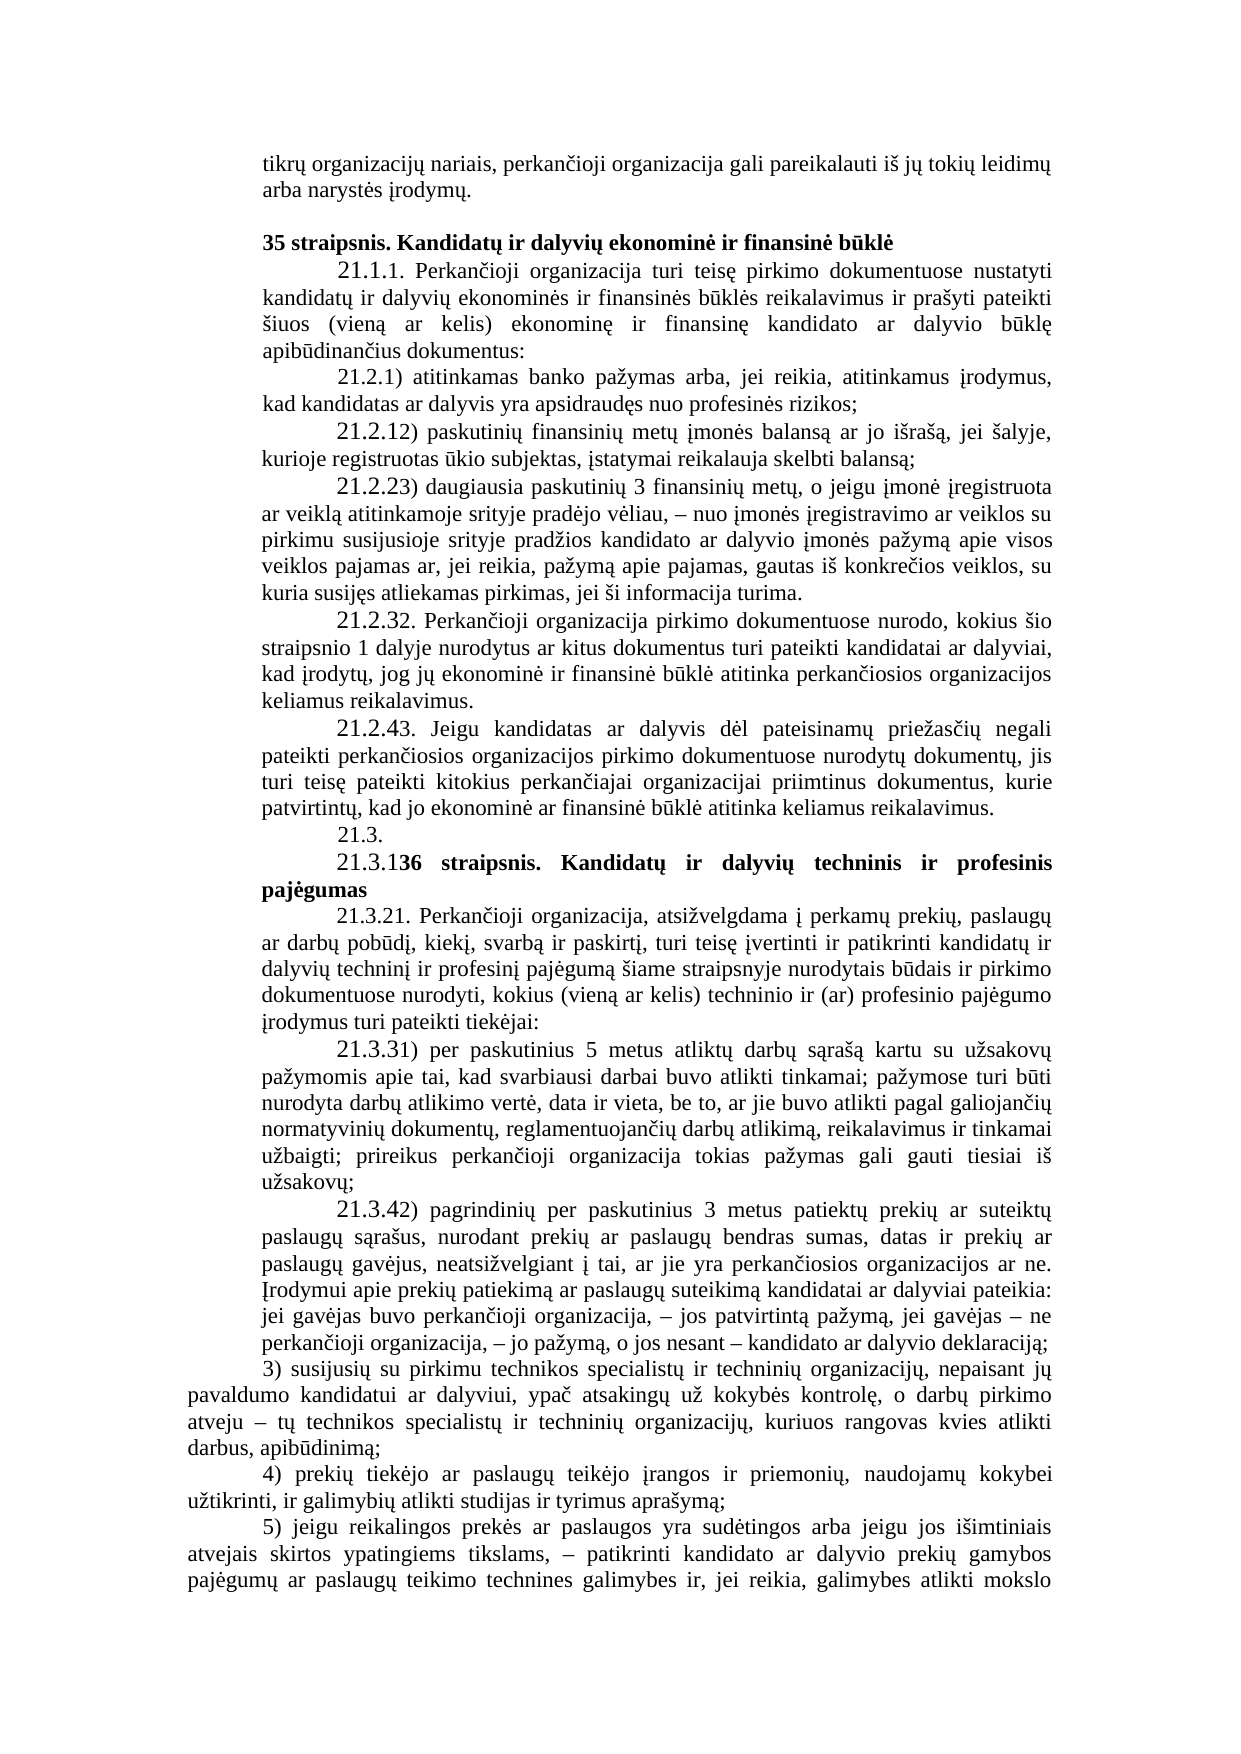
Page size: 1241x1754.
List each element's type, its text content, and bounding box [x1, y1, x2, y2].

subtitle 3. Jeigu kandidatas ar dalyvis dėl pateisinamų priežasčių negali pateikti perkančiosios organizacijos pirkimo dokumentuose nurodytų dokumentų, jis turi teisę pateikti kitokius perkančiajai organizacijai priimtinus dokumentus, kurie patvirtintų, kad jo ekonominė ar finansinė būklė atitinka keliamus reikalavimus. [187, 713, 1053, 821]
subtitle 2) paskutinių finansinių metų įmonės balansą ar jo išrašą, jei šalyje, kurioje registruotas ūkio subjektas, įstatymai reikalauja skelbti balansą; [187, 416, 1053, 471]
subtitle 2) pagrindinių per paskutinius 3 metus patiektų prekių ar suteiktų paslaugų sąrašus, nurodant prekių ar paslaugų bendras sumas, datas ir prekių ar paslaugų gavėjus, neatsižvelgiant į tai, ar jie yra perkančiosios organizacijos ar ne. Įrodymui apie prekių patiekimą ar paslaugų suteikimą kandidatai ar dalyviai pateikia: jei gavėjas buvo perkančioji organizacija, – jos patvirtintą pažymą, jei gavėjas – ne perkančioji organizacija, – jo pažymą, o jos nesant – kandidato ar dalyvio deklaraciją; [187, 1194, 1053, 1355]
subtitle 36 straipsnis. Kandidatų ir dalyvių techninis ir profesinis pajėgumas [187, 847, 1053, 902]
subtitle 1. Perkančioji organizacija turi teisę pirkimo dokumentuose nustatyti kandidatų ir dalyvių ekonominės ir finansinės būklės reikalavimus ir prašyti pateikti šiuos (vieną ar kelis) ekonominę ir finansinę kandidato ar dalyvio būklę apibūdinančius dokumentus: [187, 255, 1053, 363]
subtitle 1) atitinkamas banko pažymas arba, jei reikia, atitinkamus įrodymus, kad kandidatas ar dalyvis yra apsidraudęs nuo profesinės rizikos; [187, 363, 1053, 416]
text 35 straipsnis. Kandidatų ir dalyvių ekonominė ir finansinė būklė [187, 229, 1053, 255]
subtitle tikrų organizacijų nariais, perkančioji organizacija gali pareikalauti iš jų tokių leidimų arba narystės įrodymų. [187, 150, 1053, 203]
subtitle 2. Perkančioji organizacija pirkimo dokumentuose nurodo, kokius šio straipsnio 1 dalyje nurodytus ar kitus dokumentus turi pateikti kandidatai ar dalyviai, kad įrodytų, jog jų ekonominė ir finansinė būklė atitinka perkančiosios organizacijos keliamus reikalavimus. [187, 605, 1053, 713]
text 5) jeigu reikalingos prekės ar paslaugos yra sudėtingos arba jeigu jos išimtiniais atvejais skirtos ypatingiems tikslams, – patikrinti kandidato ar dalyvio prekių gamybos pajėgumų ar paslaugų teikimo technines galimybes ir, jei reikia, galimybes atlikti mokslo [187, 1513, 1053, 1592]
subtitle 1. Perkančioji organizacija, atsižvelgdama į perkamų prekių, paslaugų ar darbų pobūdį, kiekį, svarbą ir paskirtį, turi teisę įvertinti ir patikrinti kandidatų ir dalyvių techninį ir profesinį pajėgumą šiame straipsnyje nurodytais būdais ir pirkimo dokumentuose nurodyti, kokius (vieną ar kelis) techninio ir (ar) profesinio pajėgumo įrodymus turi pateikti tiekėjai: [187, 902, 1053, 1034]
text 3) susijusių su pirkimu technikos specialistų ir techninių organizacijų, nepaisant jų pavaldumo kandidatui ar dalyviui, ypač atsakingų už kokybės kontrolę, o darbų pirkimo atveju – tų technikos specialistų ir techninių organizacijų, kuriuos rangovas kvies atlikti darbus, apibūdinimą; [187, 1355, 1053, 1461]
text 4) prekių tiekėjo ar paslaugų teikėjo įrangos ir priemonių, naudojamų kokybei užtikrinti, ir galimybių atlikti studijas ir tyrimus aprašymą; [187, 1461, 1053, 1513]
subtitle 1) per paskutinius 5 metus atliktų darbų sąrašą kartu su užsakovų pažymomis apie tai, kad svarbiausi darbai buvo atlikti tinkamai; pažymose turi būti nurodyta darbų atlikimo vertė, data ir vieta, be to, ar jie buvo atlikti pagal galiojančių normatyvinių dokumentų, reglamentuojančių darbų atlikimą, reikalavimus ir tinkamai užbaigti; prireikus perkančioji organizacija tokias pažymas gali gauti tiesiai iš užsakovų; [187, 1034, 1053, 1194]
subtitle 3) daugiausia paskutinių 3 finansinių metų, o jeigu įmonė įregistruota ar veiklą atitinkamoje srityje pradėjo vėliau, – nuo įmonės įregistravimo ar veiklos su pirkimu susijusioje srityje pradžios kandidato ar dalyvio įmonės pažymą apie visos veiklos pajamas ar, jei reikia, pažymą apie pajamas, gautas iš konkrečios veiklos, su kuria susijęs atliekamas pirkimas, jei ši informacija turima. [187, 471, 1053, 605]
